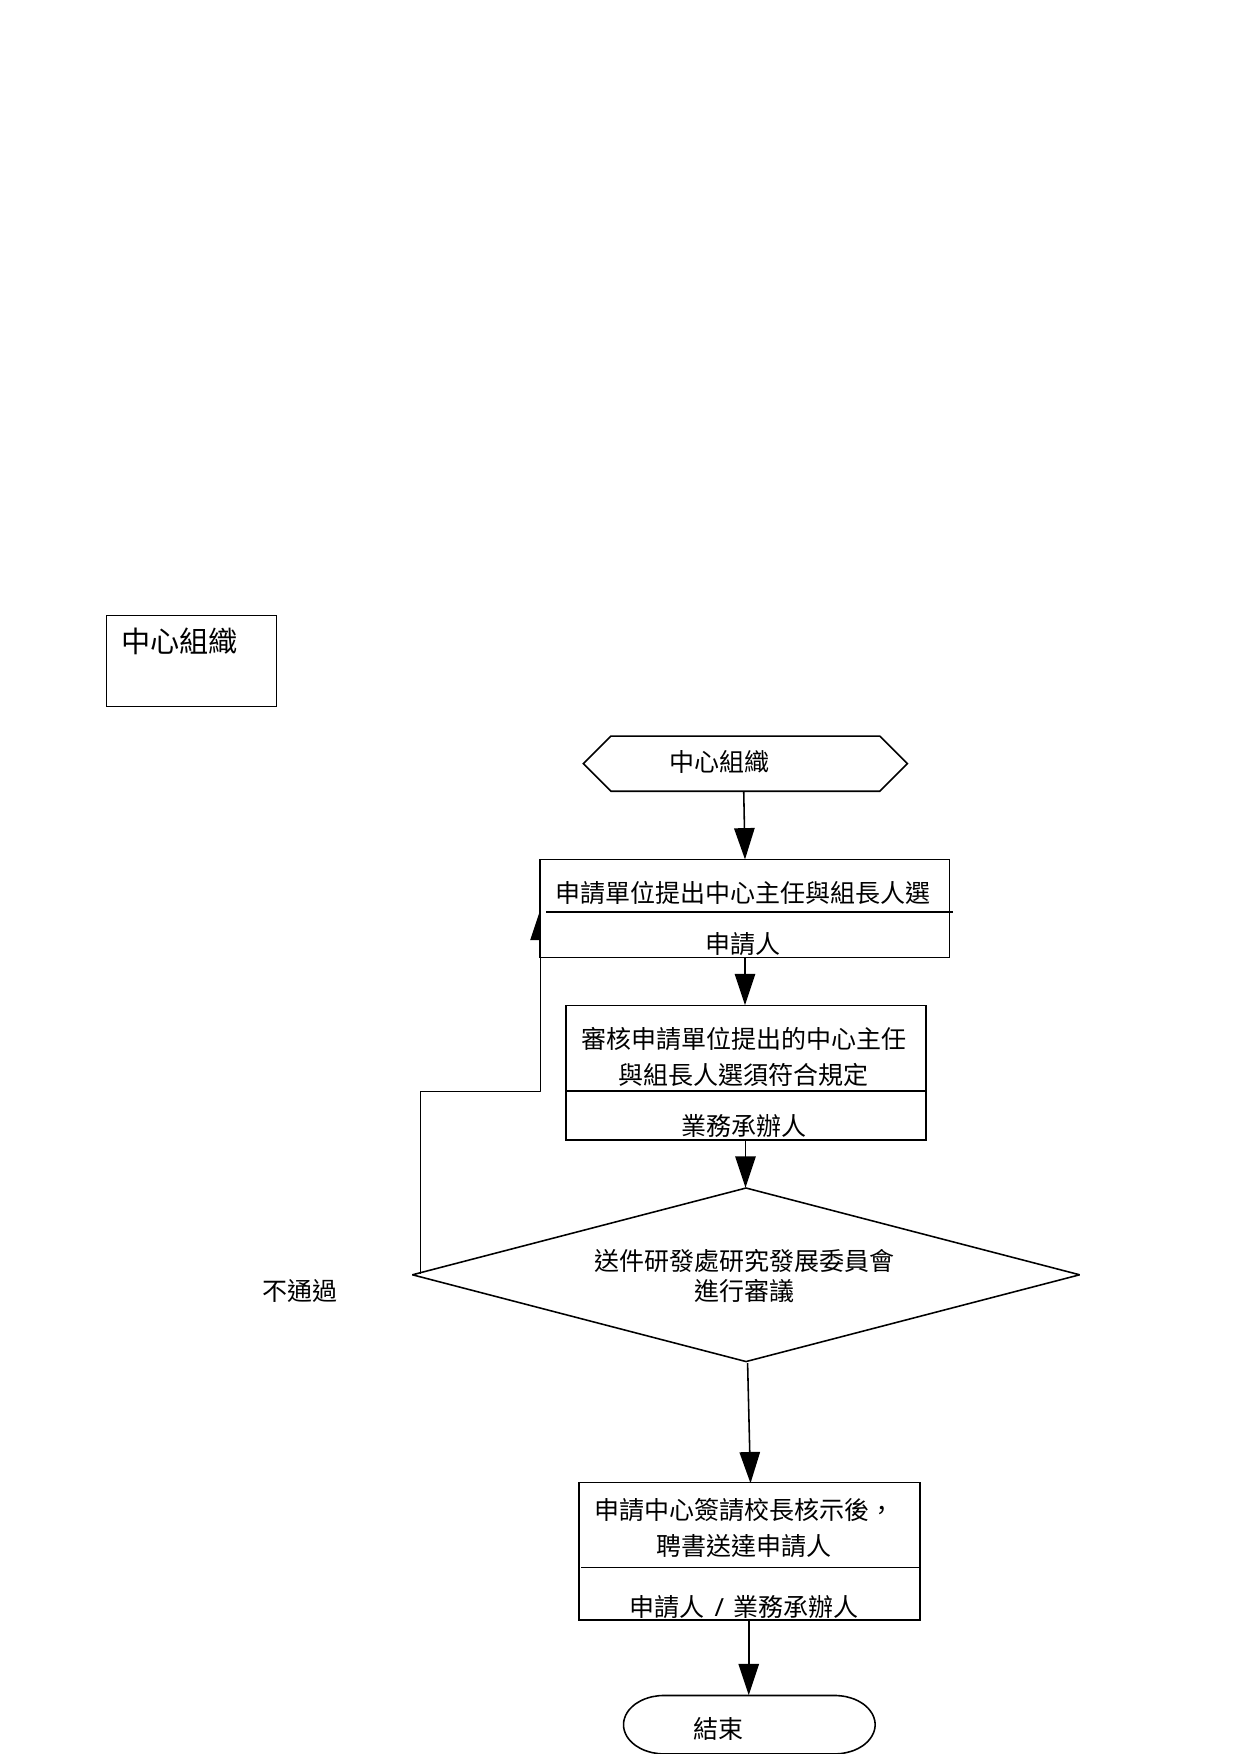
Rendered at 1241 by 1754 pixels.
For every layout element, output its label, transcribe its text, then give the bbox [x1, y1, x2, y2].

text 不通過 [187, 1247, 540, 1310]
text [980, 1247, 1053, 1266]
text [952, 1283, 1053, 1310]
